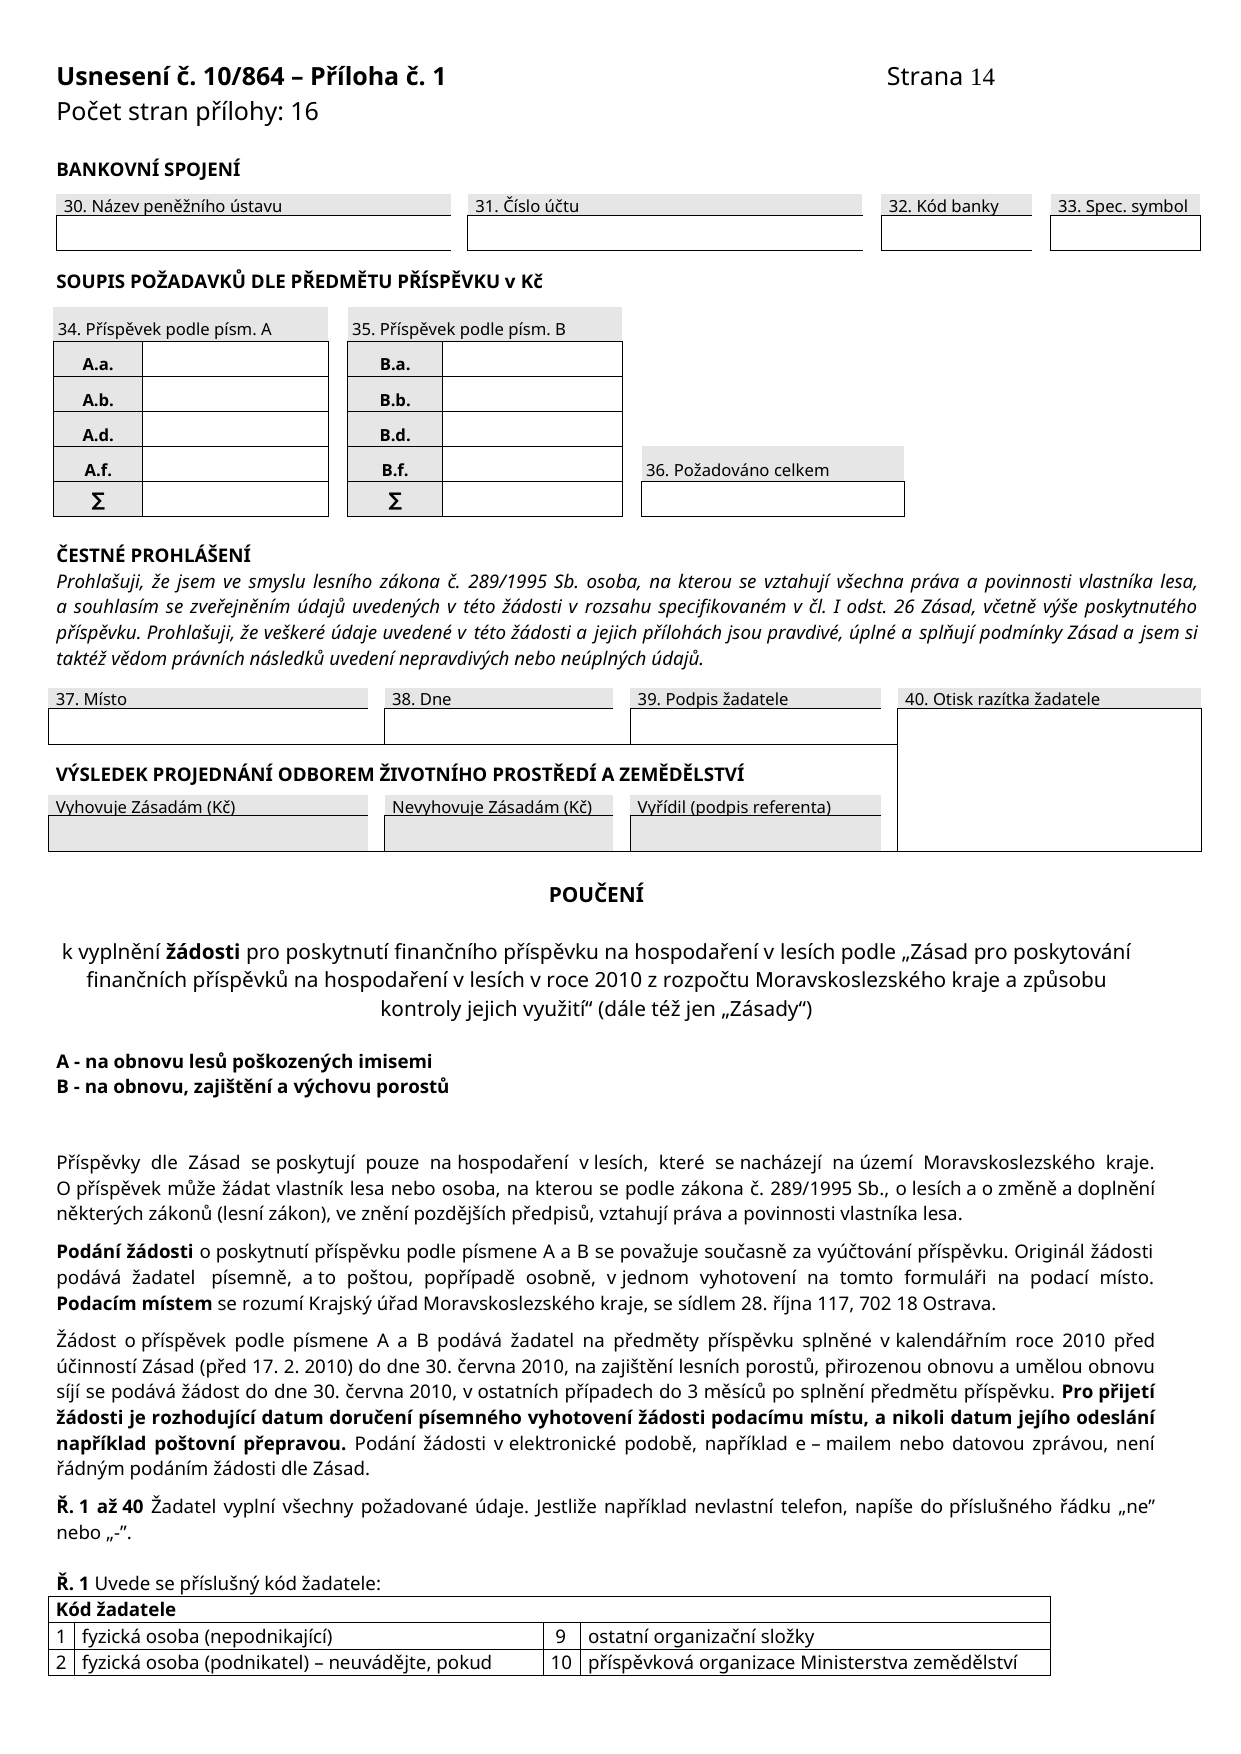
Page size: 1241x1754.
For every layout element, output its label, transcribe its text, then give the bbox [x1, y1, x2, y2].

table_cell [623, 411, 904, 446]
table_header [328, 307, 347, 341]
table_cell příspěvková organizace Ministerstva zemědělství [581, 1650, 1050, 1675]
table_cell 1 [49, 1623, 74, 1649]
table_cell ∑ [54, 482, 142, 516]
table_cell [1051, 216, 1200, 250]
table_cell [443, 377, 622, 411]
table_cell [49, 816, 368, 851]
table_header Kód žadatele [49, 1597, 1050, 1622]
table_cell 2 [49, 1650, 74, 1675]
table_cell ∑ [348, 482, 442, 516]
table_cell [623, 481, 641, 516]
text k vyplnění žádosti pro poskytnutí finančního příspěvku na hospodaření v lesích podle „Zásad pro poskytování finančních příspěvků na hospodaření v lesích v roce 2010 z rozpočtu Moravskoslezského kraje a způsobu kontroly jejich využití“ (dále též jen „Zásady“) [56, 937, 1136, 1022]
table_header 33. Spec. symbol [1051, 194, 1200, 215]
table_cell Nevyhovuje Zásadám (Kč) [385, 795, 613, 815]
table_header 38. Dne [385, 688, 613, 708]
table_cell [468, 216, 862, 250]
text Žádost o příspěvek podle písmene A a B podává žadatel na předměty příspěvku splněné v kalendářním roce 2010 před účinností Zásad (před 17. 2. 2010) do dne 30. června 2010, na zajištění lesních porostů, přirozenou obnovu a umělou obnovu síjí se podává žádost do dne 30. června 2010, v ostatních případech do 3 měsíců po splnění předmětu příspěvku. Pro přijetí žádosti je rozhodující datum doručení písemného vyhotovení žádosti podacímu místu, a nikoli datum jejího odeslání například poštovní přepravou. Podání žádosti v elektronické podobě, například e – mailem nebo datovou zprávou, není řádným podáním žádosti dle Zásad. [56, 1328, 1155, 1481]
subtitle BANKOVNÍ SPOJENÍ [56, 156, 1144, 181]
table_header 37. Místo [48, 688, 368, 708]
table_cell [329, 341, 347, 516]
table_cell [143, 342, 328, 376]
table_cell [631, 709, 881, 743]
table_header [881, 688, 898, 743]
table_cell [443, 342, 622, 376]
table_cell [642, 482, 904, 516]
table_header 30. Název peněžního ústavu [56, 194, 451, 215]
subtitle B - na obnovu, zajištění a výchovu porostů [56, 1073, 1155, 1099]
table_cell 10 [544, 1650, 580, 1675]
text Příspěvky dle Zásad se poskytují pouze na hospodaření v lesích, které se nacházejí na území Moravskoslezského kraje. O příspěvek může žádat vlastník lesa nebo osoba, na kterou se podle zákona č. 289/1995 Sb., o lesích a o změně a doplnění některých zákonů (lesní zákon), ve znění pozdějších předpisů, vztahují práva a povinnosti vlastníka lesa. [56, 1150, 1155, 1226]
table_cell [623, 341, 904, 376]
table_header 34. Příspěvek podle písm. A [53, 307, 328, 341]
table_header 40. Otisk razítka žadatele [898, 688, 1201, 708]
text ČESTNÉ PROHLÁŠENÍ [56, 543, 1144, 568]
table_cell Vyřídil (podpis referenta) [630, 795, 881, 815]
table_cell [143, 447, 328, 481]
table_cell [613, 795, 630, 851]
table_cell fyzická osoba (nepodnikající) [75, 1623, 543, 1649]
table_cell 36. Požadováno celkem [642, 446, 904, 481]
text Podání žádosti o poskytnutí příspěvku podle písmene A a B se považuje současně za vyúčtování příspěvku. Originál žádosti podává žadatel písemně, a to poštou, popřípadě osobně, v jednom vyhotovení na tomto formuláři na podací místo. Podacím místem se rozumí Krajský úřad Moravskoslezského kraje, se sídlem 28. října 117, 702 18 Ostrava. [56, 1239, 1155, 1315]
table_cell A.d. [54, 412, 142, 446]
table_cell B.d. [348, 412, 442, 446]
table_cell [882, 216, 1032, 250]
table_cell 9 [544, 1623, 580, 1649]
table_header 39. Podpis žadatele [630, 688, 881, 708]
table_cell [443, 447, 622, 481]
table_cell fyzická osoba (podnikatel) – neuvádějte, pokud [75, 1650, 543, 1675]
subtitle A - na obnovu lesů poškozených imisemi [56, 1048, 1155, 1073]
text Prohlašuji, že jsem ve smyslu lesního zákona č. 289/1995 Sb. osoba, na kterou se vztahují všechna práva a povinnosti vlastníka lesa, a souhlasím se zveřejněním údajů uvedených v této žádosti v rozsahu specifikovaném v čl. I odst. 26 Zásad, včetně výše poskytnutého příspěvku. Prohlašuji, že veškeré údaje uvedené v této žádosti a jejich přílohách jsou pravdivé, úplné a splňují podmínky Zásad a jsem si taktéž vědom právních následků uvedení nepravdivých nebo neúplných údajů. [56, 568, 1200, 670]
table_cell A.a. [54, 342, 142, 376]
table_header [613, 688, 630, 743]
table_header [863, 194, 881, 250]
table_cell [881, 795, 897, 851]
table_cell [143, 412, 328, 446]
table_header [368, 688, 384, 743]
table_cell [143, 482, 328, 516]
table_cell VÝSLEDEK PROJEDNÁNÍ ODBOREM ŽIVOTNÍHO PROSTŘEDÍ A ZEMĚDĚLSTVÍ [48, 745, 897, 795]
title POUČENÍ [56, 880, 1136, 909]
table_cell [443, 482, 622, 516]
table_header 35. Příspěvek podle písm. B [348, 307, 622, 341]
table_cell B.a. [348, 342, 442, 376]
subtitle SOUPIS POŽADAVKŮ DLE PŘEDMĚTU PŘÍSPĚVKU v Kč [56, 268, 1144, 294]
table_header [1032, 194, 1051, 250]
table_cell [49, 709, 368, 743]
table_cell ostatní organizační složky [581, 1623, 1050, 1649]
text Ř. 1 až 40 Žadatel vyplní všechny požadované údaje. Jestliže například nevlastní telefon, napíše do příslušného řádku „ne” nebo „-”. [56, 1493, 1155, 1544]
table_cell [143, 377, 328, 411]
table_header 32. Kód banky [881, 194, 1032, 215]
table_cell [623, 376, 904, 411]
table_cell [623, 446, 642, 481]
table_cell Vyhovuje Zásadám (Kč) [48, 795, 368, 815]
table_cell [385, 816, 613, 851]
text Ř. 1 Uvede se příslušný kód žadatele: [56, 1570, 1155, 1596]
table_cell [57, 216, 451, 250]
table_cell B.f. [348, 447, 442, 481]
table_header 31. Číslo účtu [468, 194, 862, 215]
table_cell [368, 795, 384, 851]
table_cell [385, 709, 613, 743]
table_cell [898, 709, 1201, 851]
table_header [623, 307, 904, 341]
table_cell [443, 412, 622, 446]
table_cell [631, 816, 881, 851]
table_cell B.b. [348, 377, 442, 411]
table_cell A.b. [54, 377, 142, 411]
table_cell A.f. [54, 447, 142, 481]
table_header [451, 194, 468, 250]
